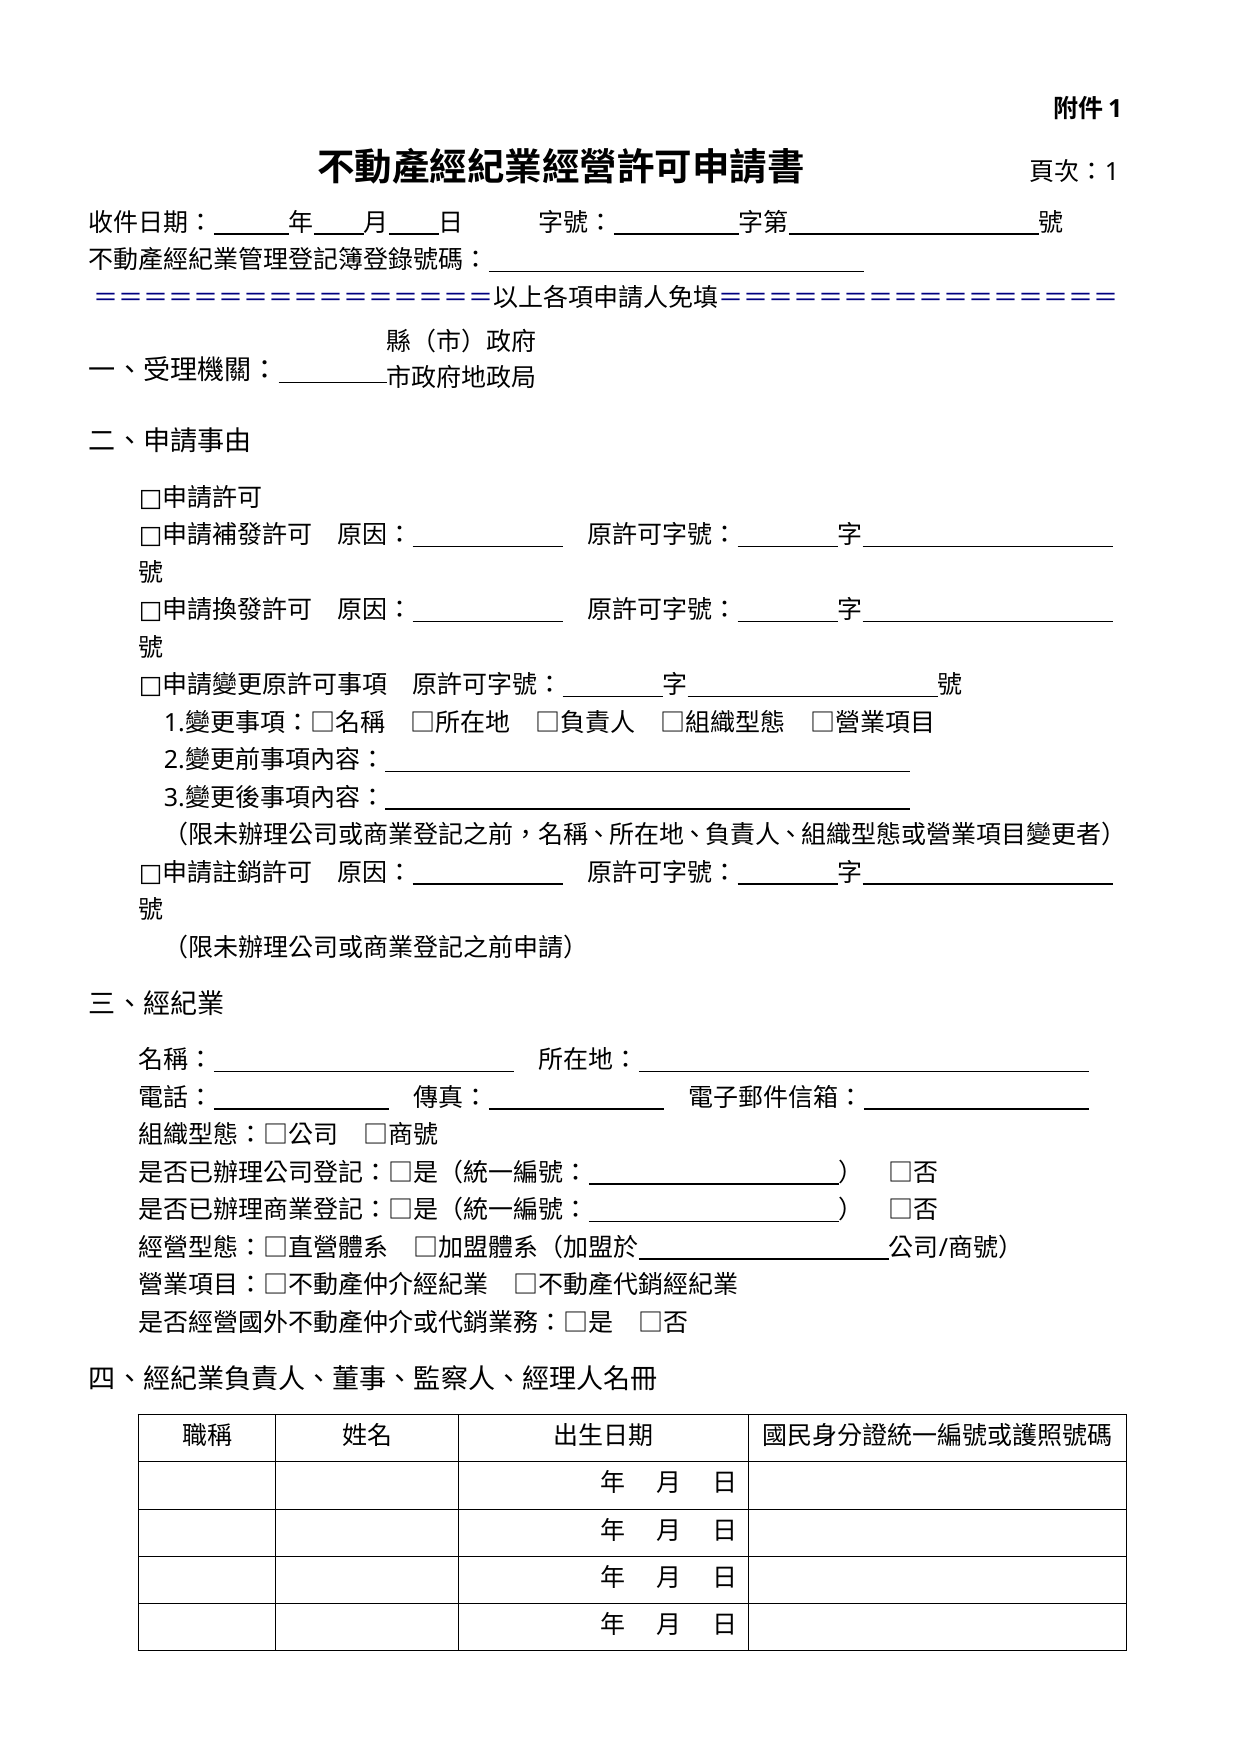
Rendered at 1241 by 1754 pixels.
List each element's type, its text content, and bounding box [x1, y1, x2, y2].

table_cell [749, 1557, 1126, 1603]
text （限未辦理公司或商業登記之前，名稱、所在地、負責人、組織型態或營業項目變更者） [164, 814, 1126, 851]
text 四、經紀業負責人、董事、監察人、經理人名冊 [89, 1339, 1122, 1414]
table_header 國民身分證統一編號或護照號碼 [749, 1415, 1126, 1461]
table_cell [749, 1462, 1126, 1508]
text ＝＝＝＝＝＝＝＝＝＝＝＝＝＝＝＝以上各項申請人免填＝＝＝＝＝＝＝＝＝＝＝＝＝＝＝＝ [89, 276, 1122, 314]
table_cell [276, 1510, 458, 1556]
table_cell [139, 1462, 275, 1508]
text □申請補發許可 原因： 原許可字號： 字 號 [139, 514, 1122, 589]
table_header 出生日期 [459, 1415, 748, 1461]
table_header 職稱 [139, 1415, 275, 1461]
text 營業項目：□不動產仲介經紀業 □不動產代銷經紀業 [139, 1264, 1122, 1301]
text 是否已辦理商業登記：□是（統一編號： ） □否 [139, 1189, 1122, 1226]
text □申請換發許可 原因： 原許可字號： 字 號 [139, 589, 1122, 664]
table_cell [276, 1604, 458, 1650]
table_cell 年 月 日 [459, 1462, 748, 1508]
text 是否已辦理公司登記：□是（統一編號： ） □否 [139, 1151, 1122, 1189]
table_cell [139, 1510, 275, 1556]
text 收件日期： 年 月 日 字號： 字第 號 [89, 201, 1122, 239]
text 1.變更事項：□名稱 □所在地 □負責人 □組織型態 □營業項目 [164, 701, 1122, 739]
text 一、受理機關： 縣（市）政府市政府地政局 [89, 320, 1122, 395]
table_cell 年 月 日 [459, 1604, 748, 1650]
table_cell [749, 1604, 1126, 1650]
text □申請註銷許可 原因： 原許可字號： 字 號 [139, 851, 1126, 926]
text 二、申請事由 [89, 401, 1122, 476]
table_header 姓名 [276, 1415, 458, 1461]
table_cell 年 月 日 [459, 1557, 748, 1603]
text 是否經營國外不動產仲介或代銷業務：□是 □否 [139, 1301, 1122, 1339]
text （限未辦理公司或商業登記之前申請） [164, 926, 1126, 964]
table_cell 年 月 日 [459, 1510, 748, 1556]
text 組織型態：□公司 □商號 [139, 1114, 1122, 1151]
text 三、經紀業 [89, 964, 1122, 1039]
table_cell [749, 1510, 1126, 1556]
text 名稱： 所在地： [139, 1039, 1122, 1076]
table_cell [139, 1604, 275, 1650]
text □申請許可 [139, 476, 1122, 514]
text 經營型態：□直營體系 □加盟體系（加盟於 公司/商號） [139, 1226, 1122, 1264]
text 3.變更後事項內容： [164, 776, 1122, 814]
table_cell [139, 1557, 275, 1603]
text 2.變更前事項內容： [164, 739, 1122, 776]
text 電話： 傳真： 電子郵件信箱： [139, 1076, 1122, 1114]
text 不動產經紀業管理登記簿登錄號碼： [89, 239, 1122, 276]
text □申請變更原許可事項 原許可字號： 字 號 [139, 664, 1122, 701]
text 不動產經紀業經營許可申請書 頁次：1 [89, 126, 1122, 201]
table_cell [276, 1462, 458, 1508]
table_cell [276, 1557, 458, 1603]
